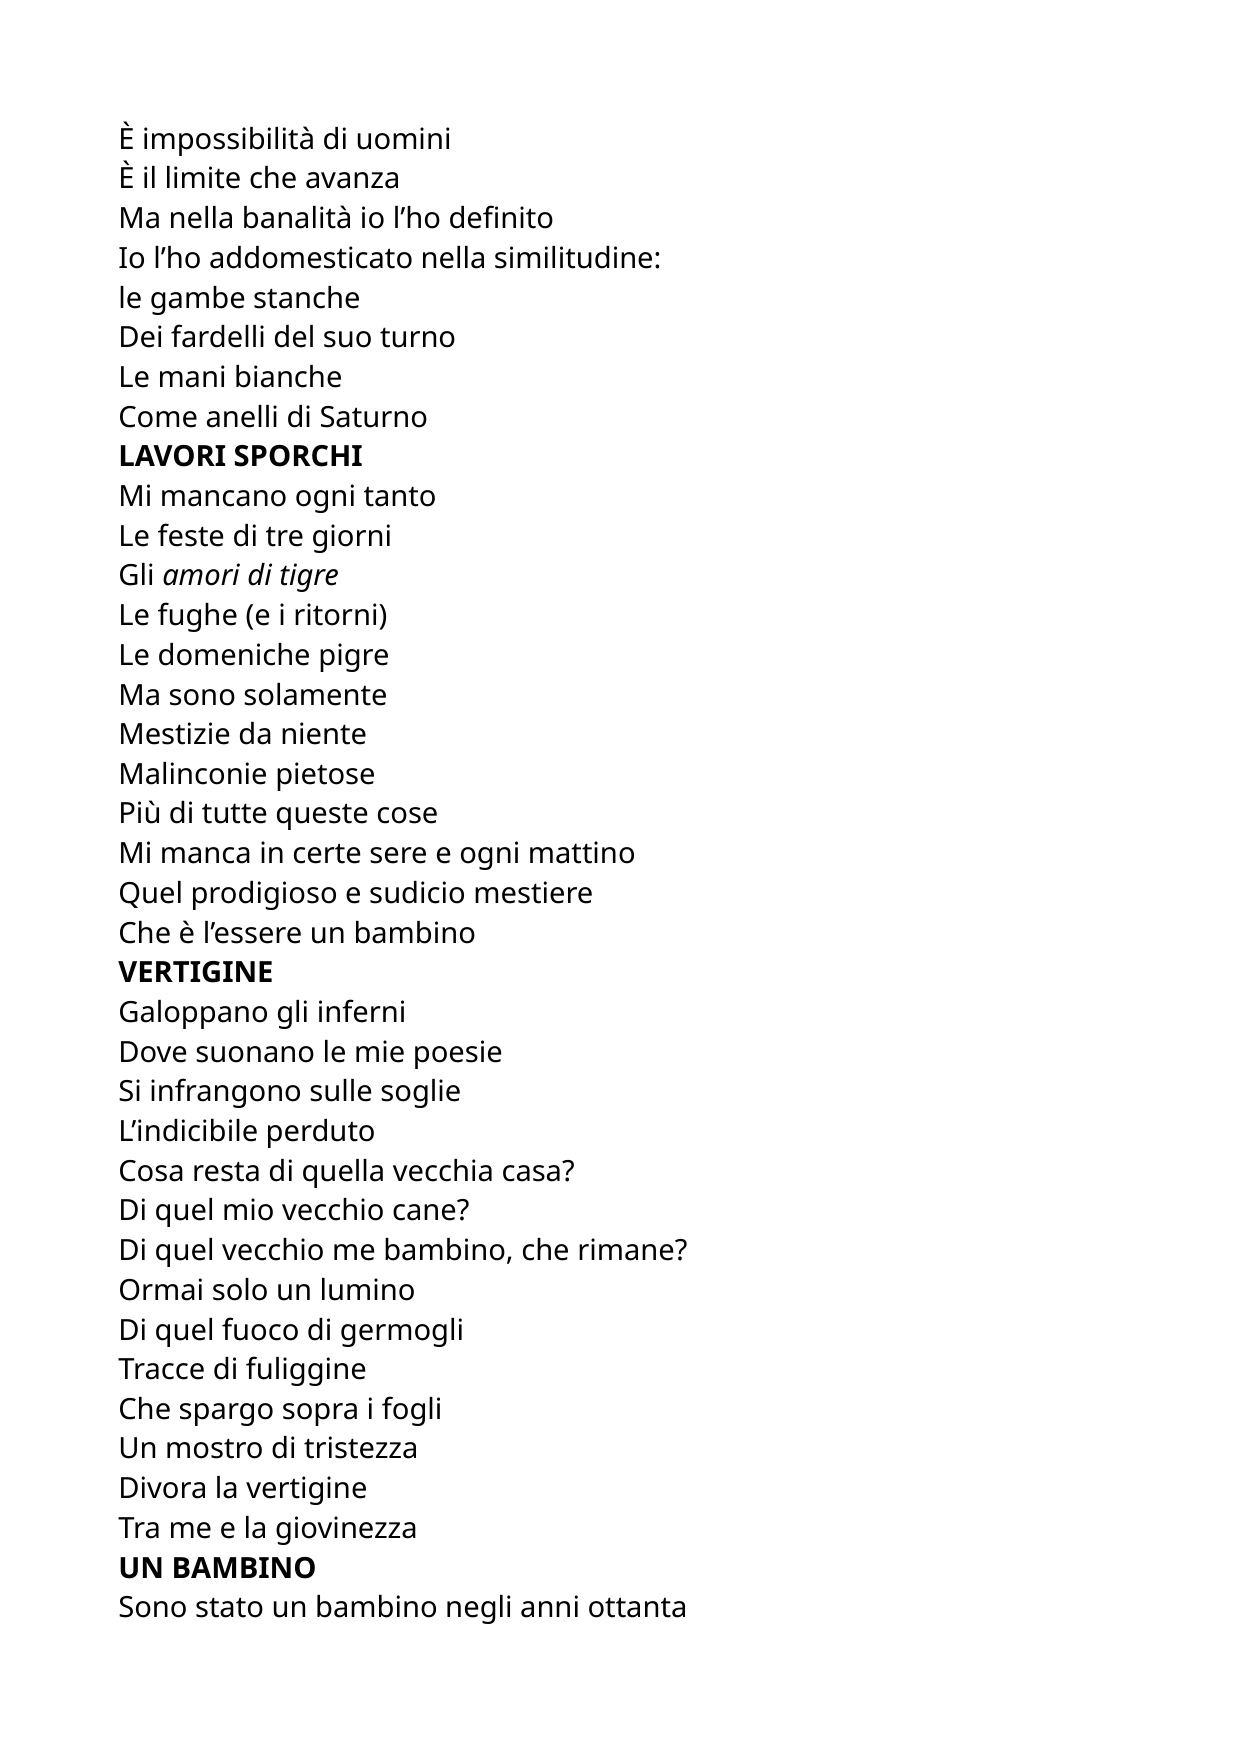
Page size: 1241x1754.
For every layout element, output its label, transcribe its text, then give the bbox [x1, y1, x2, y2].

text Mi manca in certe sere e ogni mattino [118, 832, 1122, 872]
text Si infrangono sulle soglie [118, 1071, 1122, 1110]
text Galoppano gli inferni [118, 991, 1122, 1031]
text Gli amori di tigre [118, 555, 1122, 594]
text Ma nella banalità io l’ho definito [118, 197, 1122, 237]
text Un mostro di tristezza [118, 1428, 1122, 1467]
text Che è l’essere un bambino [118, 912, 1122, 952]
text Mi mancano ogni tanto [118, 475, 1122, 515]
text L’indicibile perduto [118, 1110, 1122, 1150]
text Divora la vertigine [118, 1467, 1122, 1507]
text Ormai solo un lumino [118, 1269, 1122, 1309]
text È il limite che avanza [118, 158, 1122, 197]
text Tracce di fuliggine [118, 1348, 1122, 1388]
text Tra me e la giovinezza [118, 1507, 1122, 1547]
text VERTIGINE [118, 952, 1122, 991]
text le gambe stanche [118, 277, 1122, 317]
text Le fughe (e i ritorni) [118, 594, 1122, 634]
text Dei fardelli del suo turno [118, 317, 1122, 356]
text Le domeniche pigre [118, 634, 1122, 674]
text LAVORI SPORCHI [118, 436, 1122, 475]
text È impossibilità di uomini [118, 118, 1122, 158]
text Più di tutte queste cose [118, 793, 1122, 832]
text Come anelli di Saturno [118, 396, 1122, 436]
text Di quel fuoco di germogli [118, 1309, 1122, 1348]
text Le feste di tre giorni [118, 515, 1122, 555]
text Le mani bianche [118, 356, 1122, 396]
text Di quel mio vecchio cane? [118, 1190, 1122, 1229]
text Malinconie pietose [118, 753, 1122, 793]
text Dove suonano le mie poesie [118, 1031, 1122, 1071]
text Sono stato un bambino negli anni ottanta [118, 1587, 1122, 1626]
text Di quel vecchio me bambino, che rimane? [118, 1229, 1122, 1269]
text Che spargo sopra i fogli [118, 1388, 1122, 1428]
text UN BAMBINO [118, 1547, 1122, 1587]
text Ma sono solamente [118, 674, 1122, 713]
text Io l’ho addomesticato nella similitudine: [118, 237, 1122, 277]
text Mestizie da niente [118, 713, 1122, 753]
text Quel prodigioso e sudicio mestiere [118, 872, 1122, 912]
text Cosa resta di quella vecchia casa? [118, 1150, 1122, 1190]
